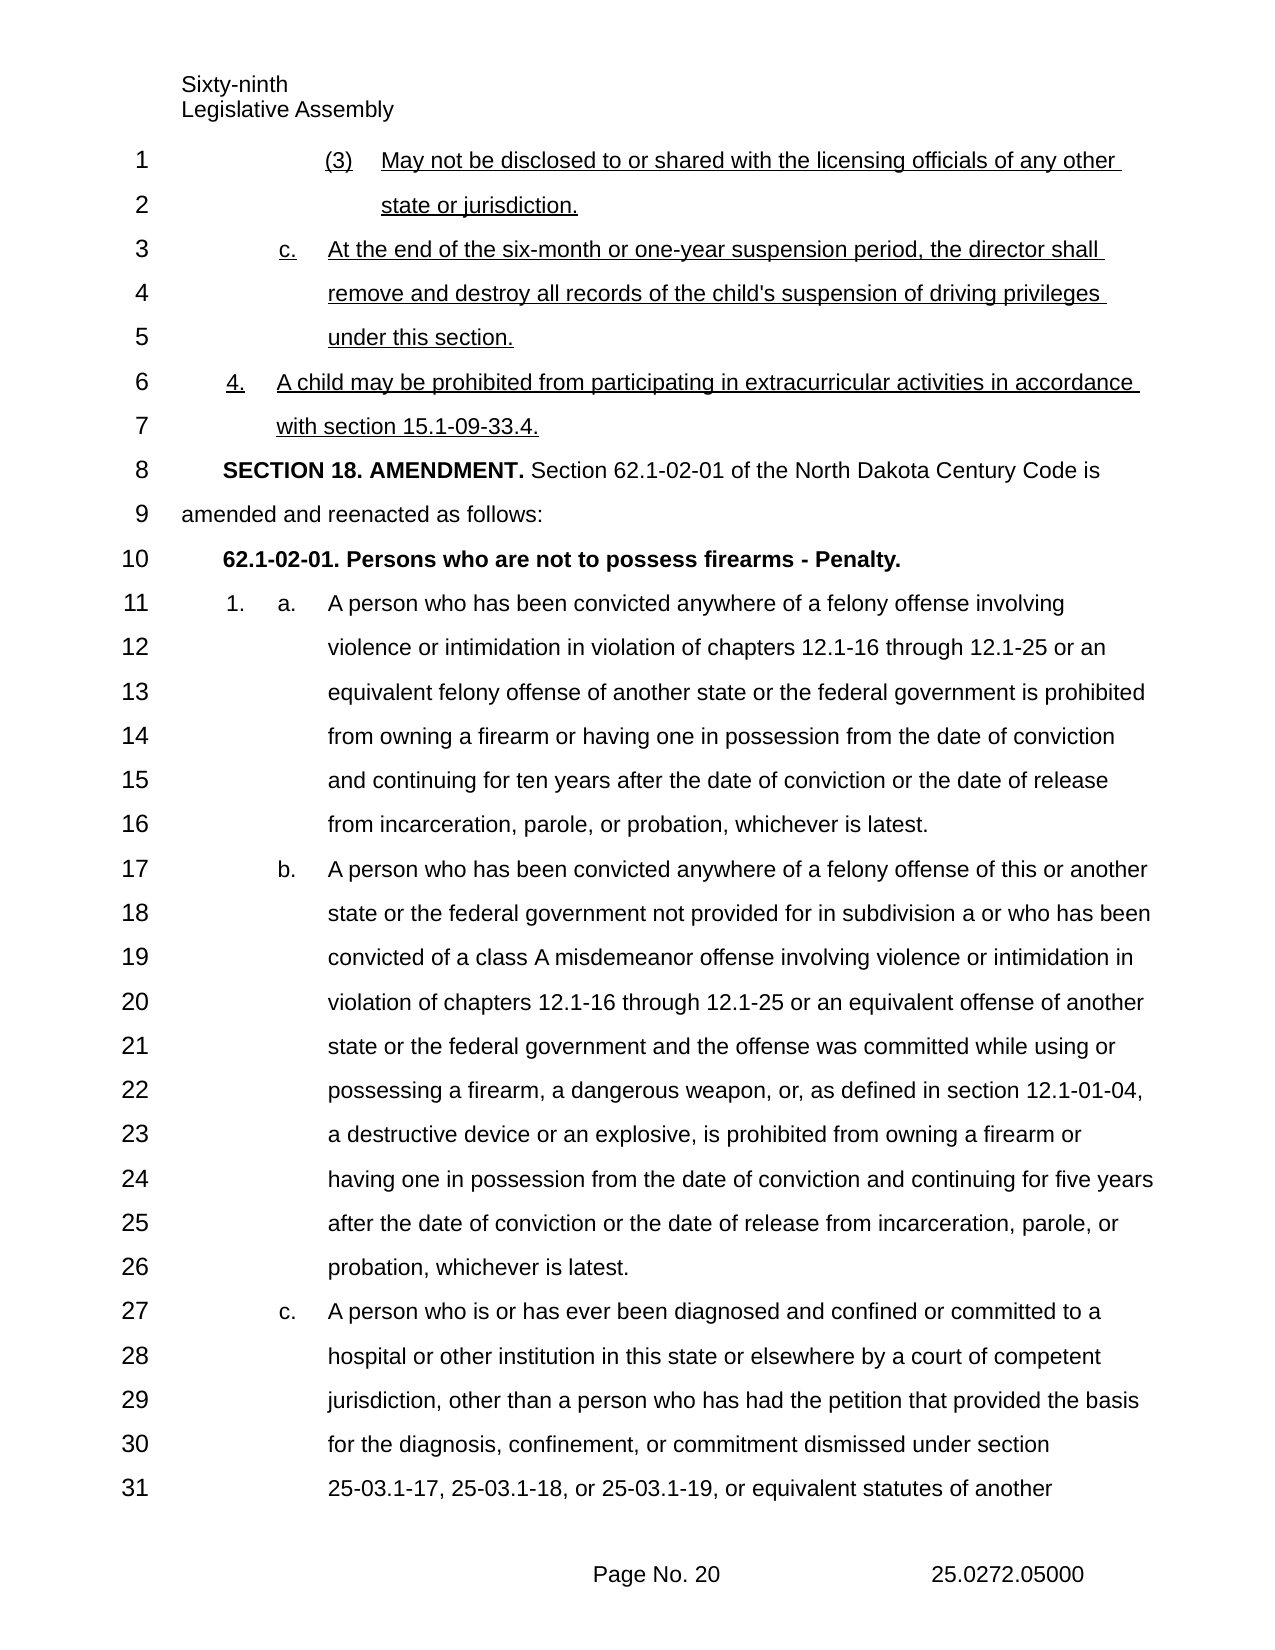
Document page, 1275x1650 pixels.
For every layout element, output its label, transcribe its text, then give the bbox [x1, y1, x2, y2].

text b. A person who has been convicted anywhere of a felony offense of this or another state or the federal government not provided for in subdivision a or who has been convicted of a class A misdemeanor offense involving violence or intimidation in violation of chapters 12.1‑16 through 12.1‑25 or an equivalent offense of another state or the federal government and the offense was committed while using or possessing a firearm, a dangerous weapon, or, as defined in section 12.1‑01‑04, a destructive device or an explosive, is prohibited from owning a firearm or having one in possession from the date of conviction and continuing for five years after the date of conviction or the date of release from incarceration, parole, or probation, whichever is latest. [181, 842, 1154, 1284]
text 4. A child may be prohibited from participating in extracurricular activities in accordance with section 15.1‑09‑33.4. [181, 355, 1154, 443]
text (3) May not be disclosed to or shared with the licensing officials of any other state or jurisdiction. [181, 133, 1154, 222]
text c. At the end of the six-month or one-year suspension period, the director shall remove and destroy all records of the child's suspension of driving privileges under this section. [181, 222, 1154, 355]
subtitle 62.1‑02‑01. Persons who are not to possess firearms ‑ Penalty. [181, 532, 1154, 576]
text 1. a. A person who has been convicted anywhere of a felony offense involving violence or intimidation in violation of chapters 12.1‑16 through 12.1‑25 or an equivalent felony offense of another state or the federal government is prohibited from owning a firearm or having one in possession from the date of conviction and continuing for ten years after the date of conviction or the date of release from incarceration, parole, or probation, whichever is latest. [181, 576, 1154, 842]
text c. A person who is or has ever been diagnosed and confined or committed to a hospital or other institution in this state or elsewhere by a court of competent jurisdiction, other than a person who has had the petition that provided the basis for the diagnosis, confinement, or commitment dismissed under section 25‑03.1‑17, 25‑03.1‑18, or 25‑03.1‑19, or equivalent statutes of another [181, 1284, 1154, 1506]
text SECTION 18. AMENDMENT. Section 62.1‑02‑01 of the North Dakota Century Code is amended and reenacted as follows: [181, 443, 1154, 532]
